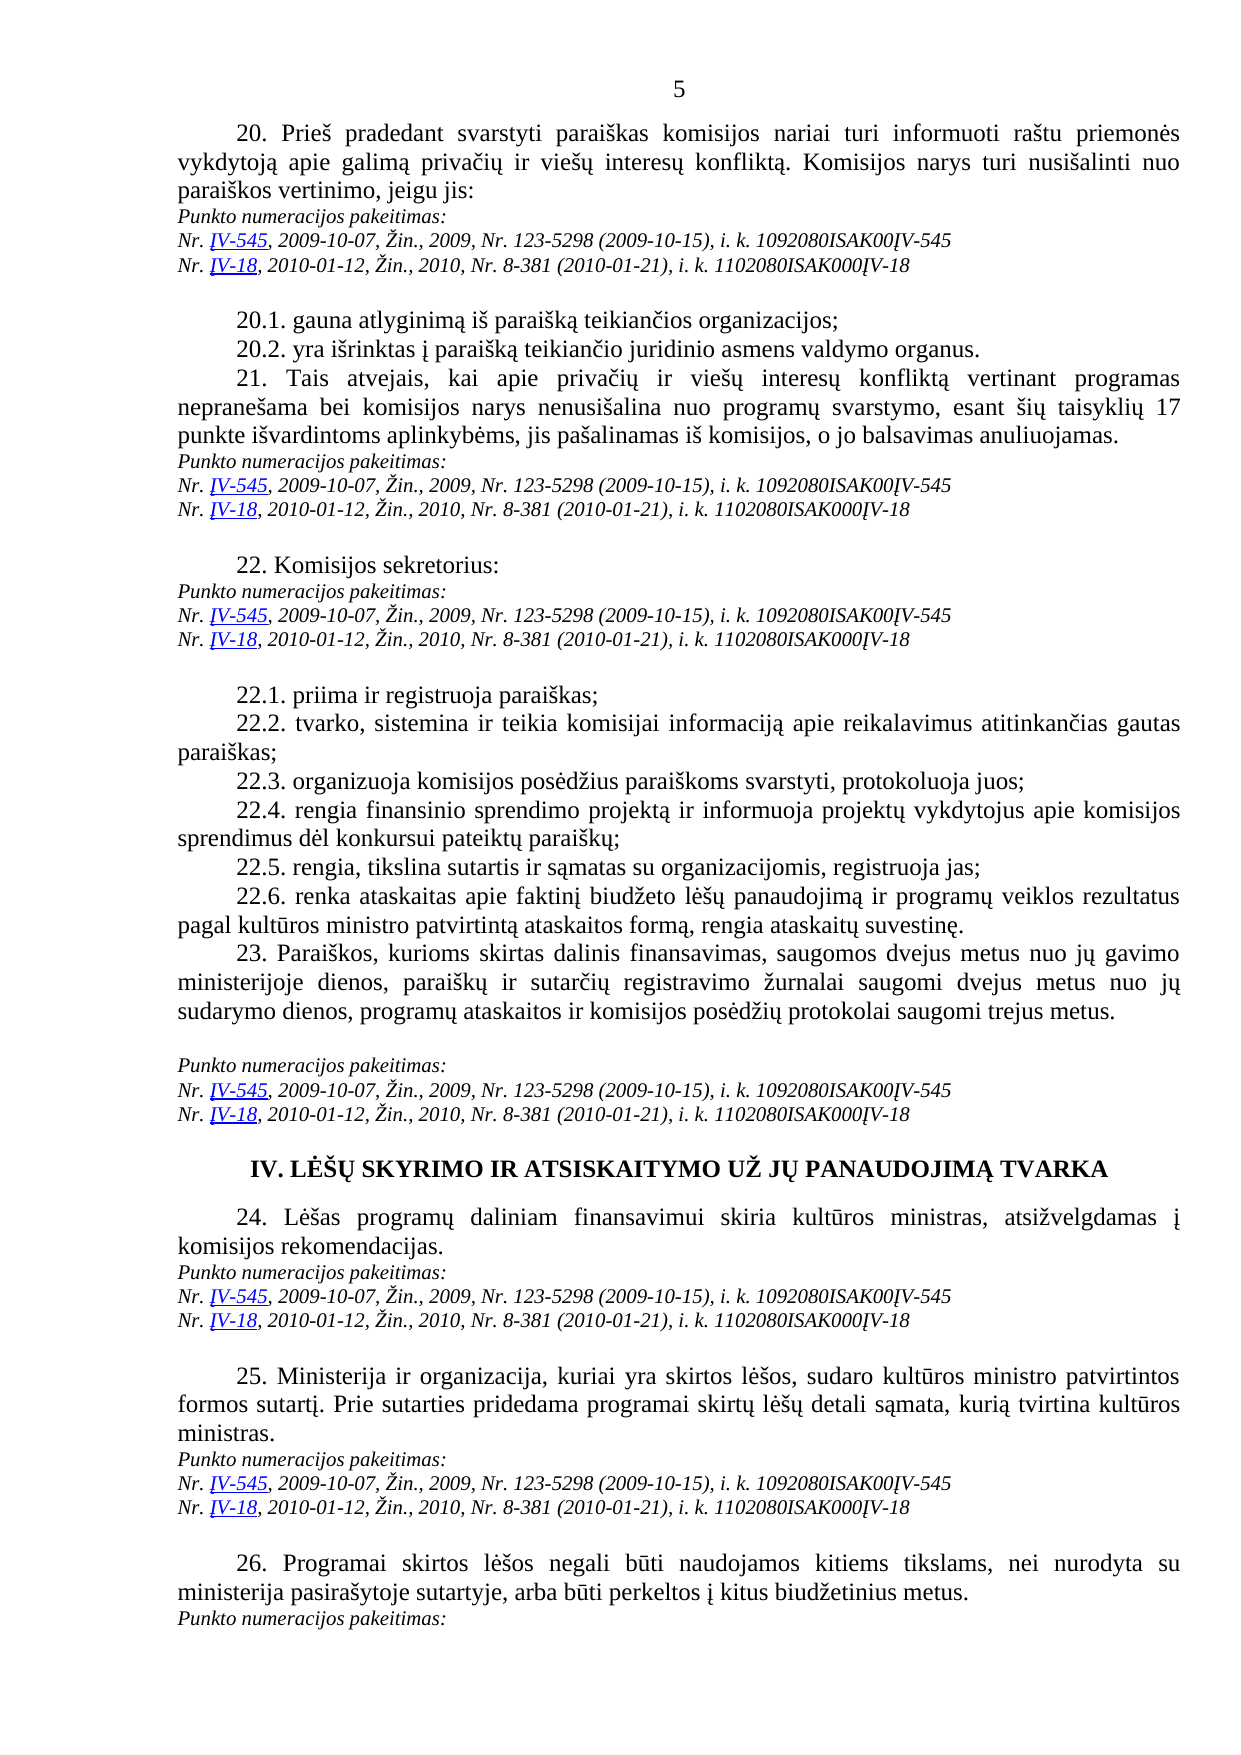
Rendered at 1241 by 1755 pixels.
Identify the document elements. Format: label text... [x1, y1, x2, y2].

text 20.2. yra išrinktas į paraišką teikiančio juridinio asmens valdymo organus. [177, 334, 1181, 363]
text Nr. ĮV-18, 2010-01-12, Žin., 2010, Nr. 8-381 (2010-01-21), i. k. 1102080ISAK000ĮV-18 [177, 497, 1181, 521]
text 26. Programai skirtos lėšos negali būti naudojamos kitiems tikslams, nei nurodyta su ministerija pasirašytoje sutartyje, arba būti perkeltos į kitus biudžetinius metus. [177, 1548, 1181, 1605]
text Nr. ĮV-545, 2009-10-07, Žin., 2009, Nr. 123-5298 (2009-10-15), i. k. 1092080ISAK00ĮV-545 [177, 1284, 1181, 1308]
text Punkto numeracijos pakeitimas: [177, 1053, 1181, 1077]
text Punkto numeracijos pakeitimas: [177, 1260, 1181, 1284]
text 22.5. rengia, tikslina sutartis ir sąmatas su organizacijomis, registruoja jas; [177, 852, 1181, 881]
text 24. Lėšas programų daliniam finansavimui skiria kultūros ministras, atsižvelgdamas į komisijos rekomendacijas. [177, 1202, 1181, 1260]
text Nr. ĮV-18, 2010-01-12, Žin., 2010, Nr. 8-381 (2010-01-21), i. k. 1102080ISAK000ĮV-18 [177, 1308, 1181, 1332]
text Punkto numeracijos pakeitimas: [177, 204, 1181, 228]
text Nr. ĮV-545, 2009-10-07, Žin., 2009, Nr. 123-5298 (2009-10-15), i. k. 1092080ISAK00ĮV-545 [177, 1077, 1181, 1102]
text Nr. ĮV-18, 2010-01-12, Žin., 2010, Nr. 8-381 (2010-01-21), i. k. 1102080ISAK000ĮV-18 [177, 252, 1181, 277]
text 22.3. organizuoja komisijos posėdžius paraiškoms svarstyti, protokoluoja juos; [177, 766, 1181, 795]
text 20.1. gauna atlyginimą iš paraišką teikiančios organizacijos; [177, 305, 1181, 334]
text 20. Prieš pradedant svarstyti paraiškas komisijos nariai turi informuoti raštu priemonės vykdytoją apie galimą privačių ir viešų interesų konfliktą. Komisijos narys turi nusišalinti nuo paraiškos vertinimo, jeigu jis: [177, 118, 1181, 204]
text 23. Paraiškos, kurioms skirtas dalinis finansavimas, saugomos dvejus metus nuo jų gavimo ministerijoje dienos, paraiškų ir sutarčių registravimo žurnalai saugomi dvejus metus nuo jų sudarymo dienos, programų ataskaitos ir komisijos posėdžių protokolai saugomi trejus metus. [177, 938, 1181, 1025]
text Nr. ĮV-18, 2010-01-12, Žin., 2010, Nr. 8-381 (2010-01-21), i. k. 1102080ISAK000ĮV-18 [177, 1495, 1181, 1519]
text Punkto numeracijos pakeitimas: [177, 1605, 1181, 1629]
text Nr. ĮV-18, 2010-01-12, Žin., 2010, Nr. 8-381 (2010-01-21), i. k. 1102080ISAK000ĮV-18 [177, 627, 1181, 651]
text Nr. ĮV-18, 2010-01-12, Žin., 2010, Nr. 8-381 (2010-01-21), i. k. 1102080ISAK000ĮV-18 [177, 1102, 1181, 1126]
text Nr. ĮV-545, 2009-10-07, Žin., 2009, Nr. 123-5298 (2009-10-15), i. k. 1092080ISAK00ĮV-545 [177, 603, 1181, 627]
text IV. LĖŠŲ SKYRIMO IR ATSISKAITYMO UŽ JŲ PANAUDOJIMĄ TVARKA [177, 1154, 1181, 1183]
text 21. Tais atvejais, kai apie privačių ir viešų interesų konfliktą vertinant programas nepranešama bei komisijos narys nenusišalina nuo programų svarstymo, esant šių taisyklių 17 punkte išvardintoms aplinkybėms, jis pašalinamas iš komisijos, o jo balsavimas anuliuojamas. [177, 363, 1181, 449]
text 22.1. priima ir registruoja paraiškas; [177, 680, 1181, 708]
text Nr. ĮV-545, 2009-10-07, Žin., 2009, Nr. 123-5298 (2009-10-15), i. k. 1092080ISAK00ĮV-545 [177, 473, 1181, 497]
text 22.6. renka ataskaitas apie faktinį biudžeto lėšų panaudojimą ir programų veiklos rezultatus pagal kultūros ministro patvirtintą ataskaitos formą, rengia ataskaitų suvestinę. [177, 881, 1181, 938]
text Nr. ĮV-545, 2009-10-07, Žin., 2009, Nr. 123-5298 (2009-10-15), i. k. 1092080ISAK00ĮV-545 [177, 228, 1181, 252]
text Punkto numeracijos pakeitimas: [177, 1447, 1181, 1471]
text 22.4. rengia finansinio sprendimo projektą ir informuoja projektų vykdytojus apie komisijos sprendimus dėl konkursui pateiktų paraiškų; [177, 795, 1181, 852]
text Nr. ĮV-545, 2009-10-07, Žin., 2009, Nr. 123-5298 (2009-10-15), i. k. 1092080ISAK00ĮV-545 [177, 1471, 1181, 1495]
text Punkto numeracijos pakeitimas: [177, 449, 1181, 473]
text Punkto numeracijos pakeitimas: [177, 579, 1181, 603]
text 22.2. tvarko, sistemina ir teikia komisijai informaciją apie reikalavimus atitinkančias gautas paraiškas; [177, 708, 1181, 766]
text 25. Ministerija ir organizacija, kuriai yra skirtos lėšos, sudaro kultūros ministro patvirtintos formos sutartį. Prie sutarties pridedama programai skirtų lėšų detali sąmata, kurią tvirtina kultūros ministras. [177, 1361, 1181, 1447]
text 22. Komisijos sekretorius: [177, 550, 1181, 579]
